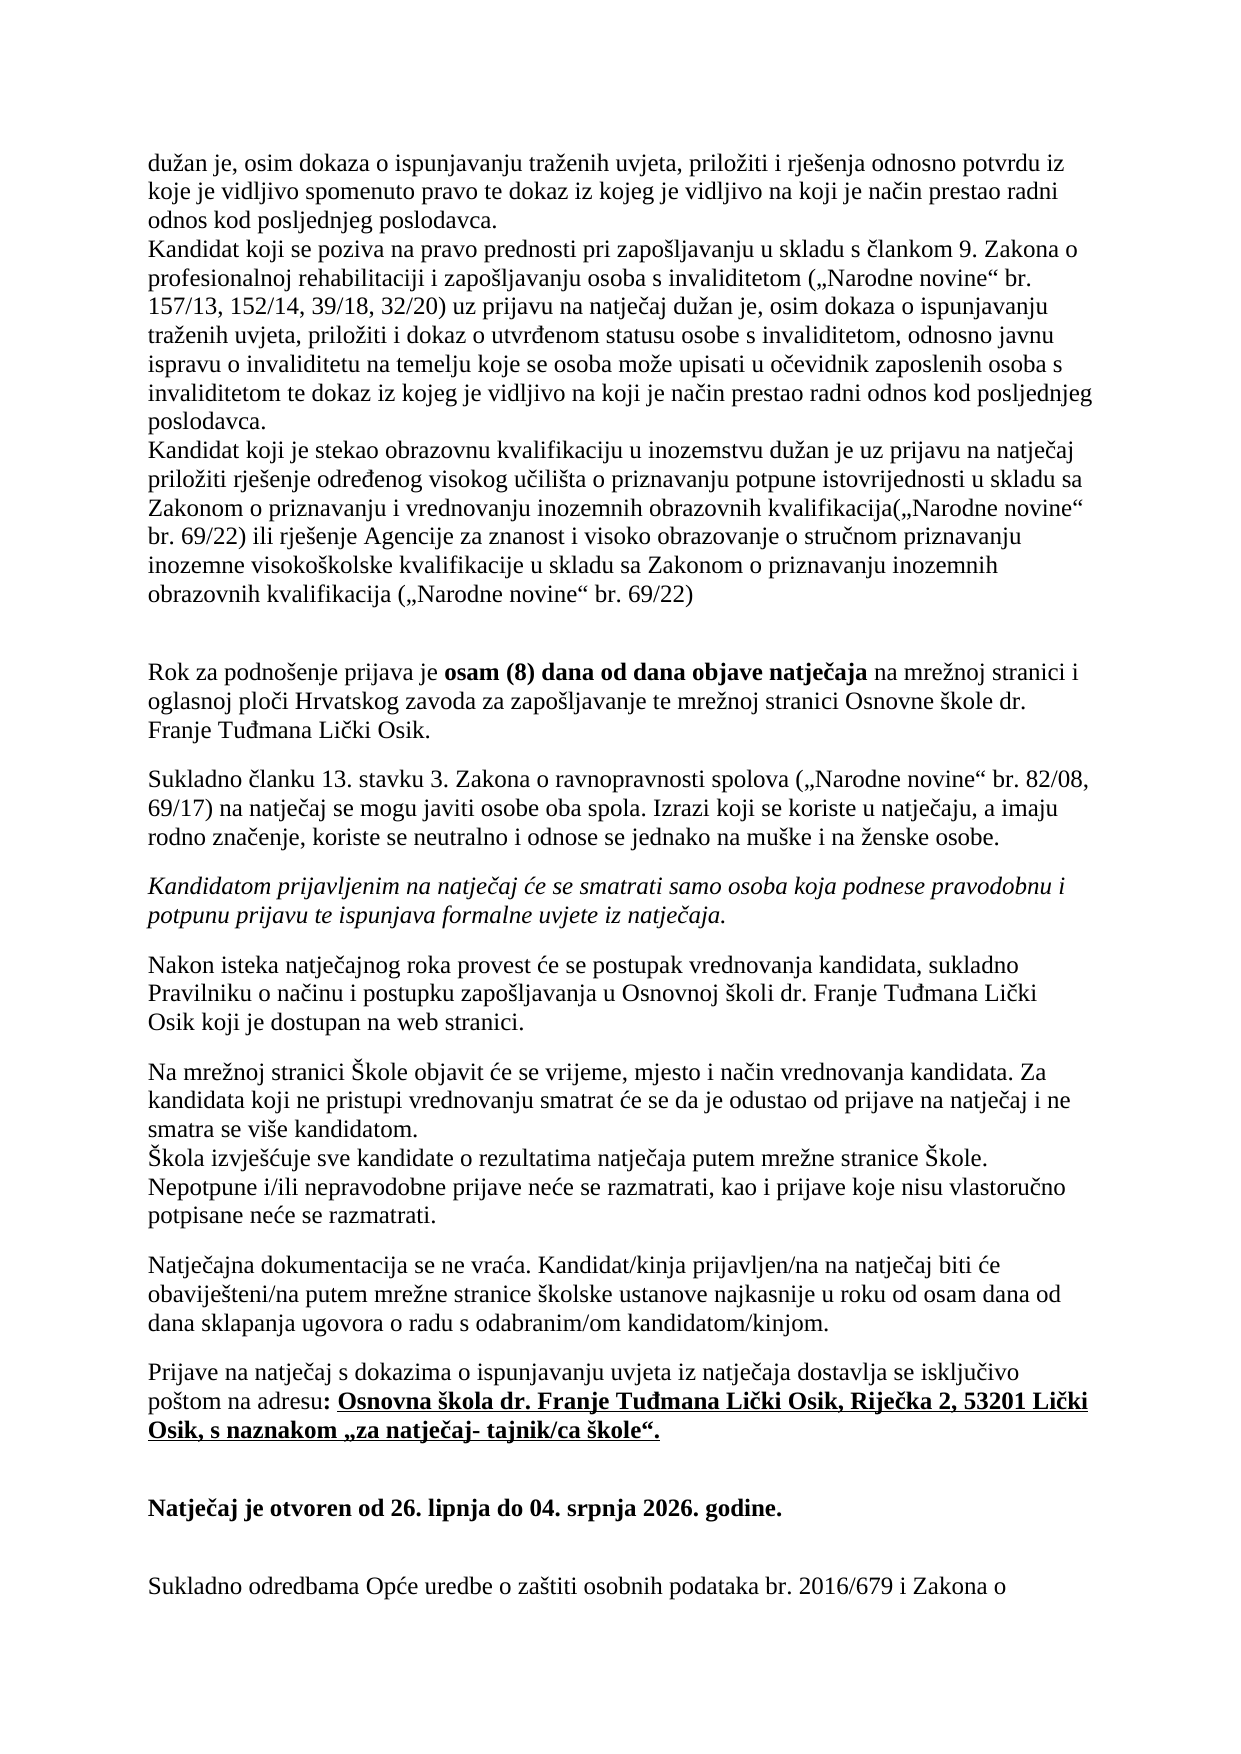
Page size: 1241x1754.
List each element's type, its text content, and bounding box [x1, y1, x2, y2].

text Rok za podnošenje prijava je osam (8) dana od dana objave natječaja na mrežnoj stranici i oglasnoj ploči Hrvatskog zavoda za zapošljavanje te mrežnoj stranici Osnovne škole dr. Franje Tuđmana Lički Osik. [148, 628, 1093, 743]
text Natječajna dokumentacija se ne vraća. Kandidat/kinja prijavljen/na na natječaj biti će obaviješteni/na putem mrežne stranice školske ustanove najkasnije u roku od osam dana od dana sklapanja ugovora o radu s odabranim/om kandidatom/kinjom. [148, 1250, 1093, 1336]
text Kandidatom prijavljenim na natječaj će se smatrati samo osoba koja podnese pravodobnu i potpunu prijavu te ispunjava formalne uvjete iz natječaja. [148, 871, 1093, 929]
text Nakon isteka natječajnog roka provest će se postupak vrednovanja kandidata, sukladno Pravilniku o načinu i postupku zapošljavanja u Osnovnoj školi dr. Franje Tuđmana Lički Osik koji je dostupan na web stranici. [148, 950, 1093, 1036]
text Sukladno članku 13. stavku 3. Zakona o ravnopravnosti spolova („Narodne novine“ br. 82/08, 69/17) na natječaj se mogu javiti osobe oba spola. Izrazi koji se koriste u natječaju, a imaju rodno značenje, koriste se neutralno i odnose se jednako na muške i na ženske osobe. [148, 764, 1093, 851]
text Natječaj je otvoren od 26. lipnja do 04. srpnja 2026. godine. [148, 1464, 1093, 1522]
text Prijave na natječaj s dokazima o ispunjavanju uvjeta iz natječaja dostavlja se isključivo poštom na adresu: Osnovna škola dr. Franje Tuđmana Lički Osik, Riječka 2, 53201 Lički Osik, s naznakom „za natječaj- tajnik/ca škole“. [148, 1357, 1093, 1443]
text Sukladno odredbama Opće uredbe o zaštiti osobnih podataka br. 2016/679 i Zakona o [148, 1543, 1093, 1600]
text Na mrežnoj stranici Škole objavit će se vrijeme, mjesto i način vrednovanja kandidata. Za kandidata koji ne pristupi vrednovanju smatrat će se da je odustao od prijave na natječaj i ne smatra se više kandidatom. Škola izvješćuje sve kandidate o rezultatima natječaja putem mrežne stranice Škole. Nepotpune i/ili nepravodobne prijave neće se razmatrati, kao i prijave koje nisu vlastoručno potpisane neće se razmatrati. [148, 1057, 1093, 1229]
text dužan je, osim dokaza o ispunjavanju traženih uvjeta, priložiti i rješenja odnosno potvrdu iz koje je vidljivo spomenuto pravo te dokaz iz kojeg je vidljivo na koji je način prestao radni odnos kod posljednjeg poslodavca. Kandidat koji se poziva na pravo prednosti pri zapošljavanju u skladu s člankom 9. Zakona o profesionalnoj rehabilitaciji i zapošljavanju osoba s invaliditetom („Narodne novine“ br. 157/13, 152/14, 39/18, 32/20) uz prijavu na natječaj dužan je, osim dokaza o ispunjavanju traženih uvjeta, priložiti i dokaz o utvrđenom statusu osobe s invaliditetom, odnosno javnu ispravu o invaliditetu na temelju koje se osoba može upisati u očevidnik zaposlenih osoba s invaliditetom te dokaz iz kojeg je vidljivo na koji je način prestao radni odnos kod posljednjeg poslodavca. Kandidat koji je stekao obrazovnu kvalifikaciju u inozemstvu dužan je uz prijavu na natječaj priložiti rješenje određenog visokog učilišta o priznavanju potpune istovrijednosti u skladu sa Zakonom o priznavanju i vrednovanju inozemnih obrazovnih kvalifikacija(„Narodne novine“ br. 69/22) ili rješenje Agencije za znanost i visoko obrazovanje o stručnom priznavanju inozemne visokoškolske kvalifikacije u skladu sa Zakonom o priznavanju inozemnih obrazovnih kvalifikacija („Narodne novine“ br. 69/22) [148, 148, 1093, 608]
